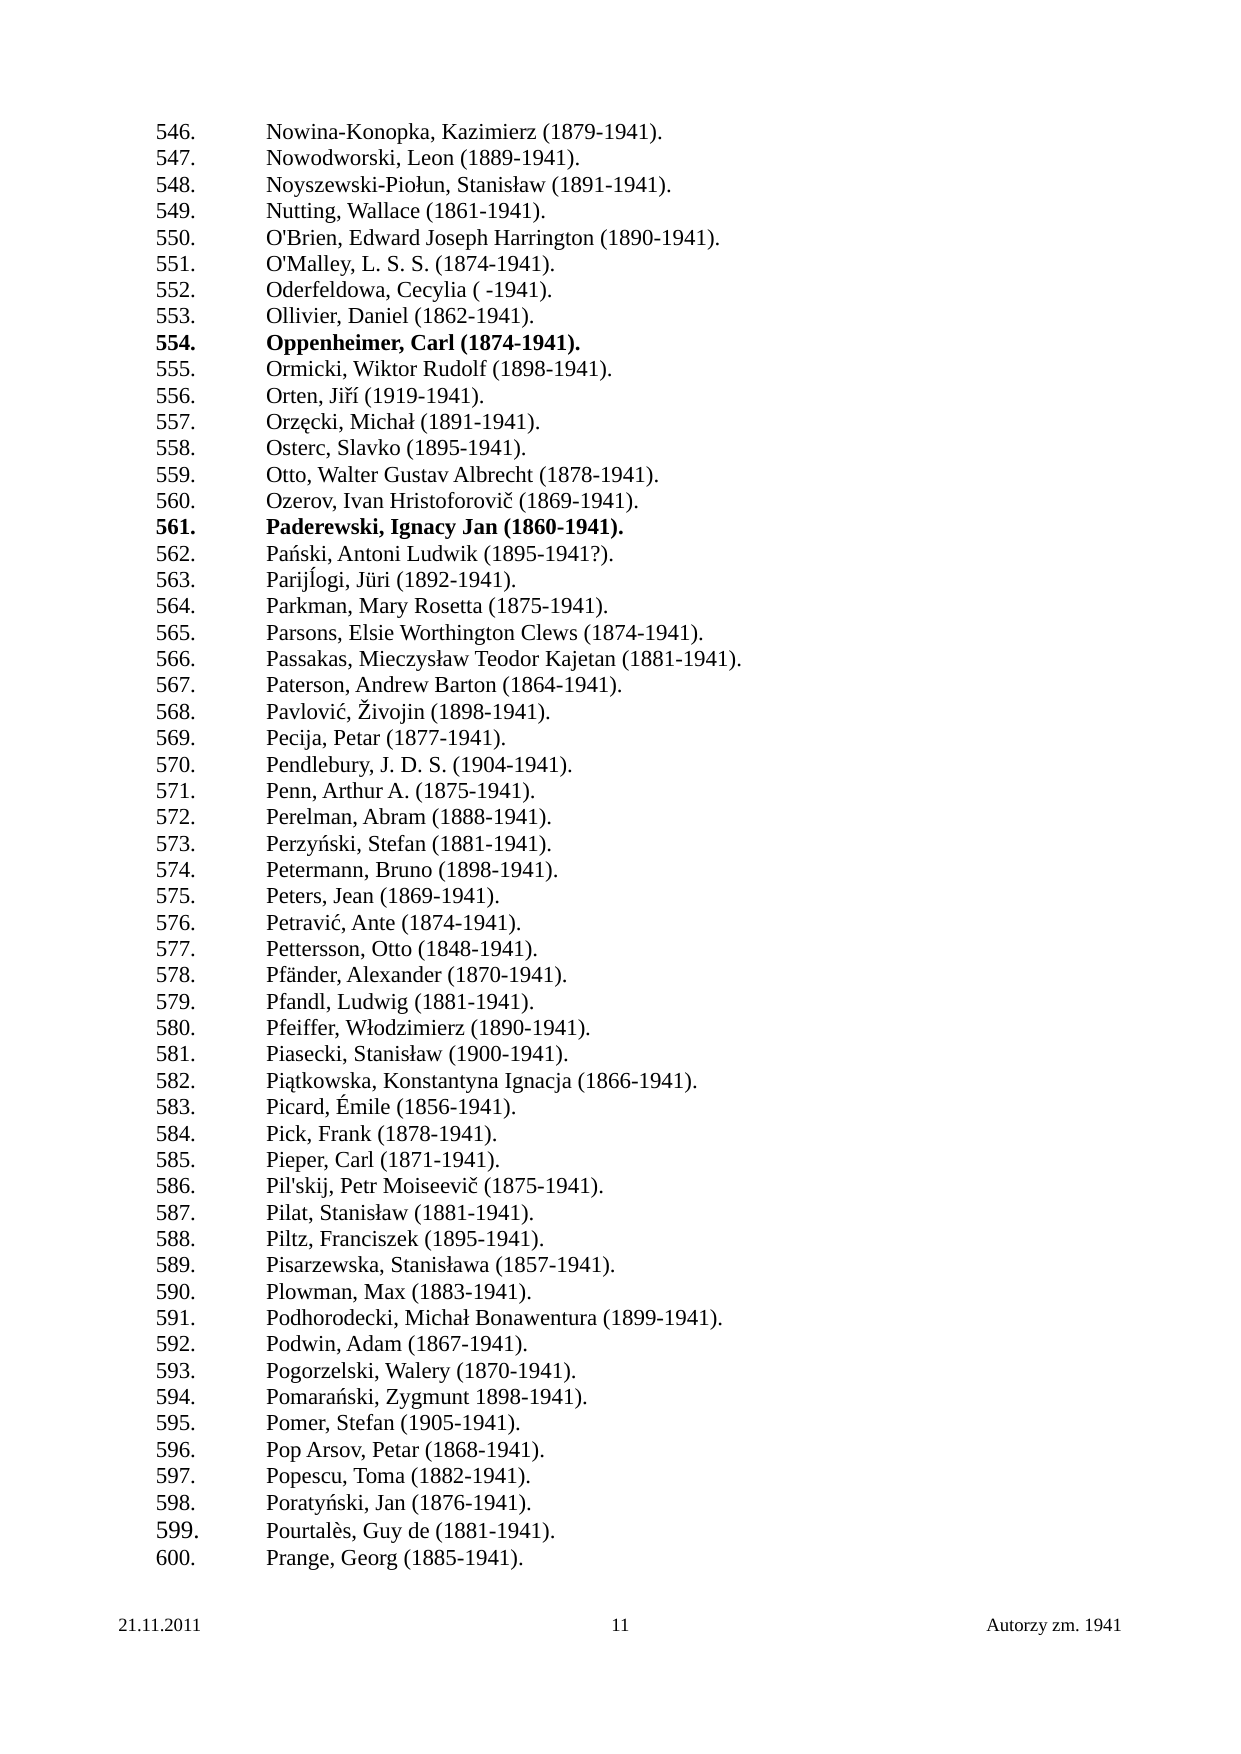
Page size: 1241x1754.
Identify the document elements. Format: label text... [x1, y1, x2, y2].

list Poratyński, Jan (1876-1941). [156, 1488, 1122, 1515]
list Ormicki, Wiktor Rudolf (1898-1941). [156, 355, 1122, 382]
list Pomarański, Zygmunt 1898-1941). [156, 1383, 1122, 1409]
list Oppenheimer, Carl (1874-1941). [156, 329, 1122, 355]
list Pfeiffer, Włodzimierz (1890-1941). [156, 1014, 1122, 1041]
list O'Malley, L. S. S. (1874-1941). [156, 250, 1122, 276]
list Nowodworski, Leon (1889-1941). [156, 144, 1122, 171]
list Paderewski, Ignacy Jan (1860-1941). [156, 513, 1122, 540]
list Parsons, Elsie Worthington Clews (1874-1941). [156, 619, 1122, 645]
list Plowman, Max (1883-1941). [156, 1278, 1122, 1304]
list Piasecki, Stanisław (1900-1941). [156, 1041, 1122, 1067]
list Orzęcki, Michał (1891-1941). [156, 408, 1122, 434]
list Pański, Antoni Ludwik (1895-1941?). [156, 540, 1122, 566]
list Nowina-Konopka, Kazimierz (1879-1941). [156, 118, 1122, 144]
list Pettersson, Otto (1848-1941). [156, 935, 1122, 961]
list Orten, Jiří (1919-1941). [156, 382, 1122, 408]
list Pop Arsov, Petar (1868-1941). [156, 1436, 1122, 1462]
list Parkman, Mary Rosetta (1875-1941). [156, 592, 1122, 619]
list Popescu, Toma (1882-1941). [156, 1462, 1122, 1488]
list Pilat, Stanisław (1881-1941). [156, 1199, 1122, 1225]
list Paterson, Andrew Barton (1864-1941). [156, 672, 1122, 698]
list Pick, Frank (1878-1941). [156, 1119, 1122, 1146]
list Pfänder, Alexander (1870-1941). [156, 961, 1122, 988]
list Perzyński, Stefan (1881-1941). [156, 830, 1122, 856]
list Otto, Walter Gustav Albrecht (1878-1941). [156, 461, 1122, 487]
list Pisarzewska, Stanisława (1857-1941). [156, 1251, 1122, 1278]
list Osterc, Slavko (1895-1941). [156, 434, 1122, 461]
list Pogorzelski, Walery (1870-1941). [156, 1357, 1122, 1383]
list Ollivier, Daniel (1862-1941). [156, 303, 1122, 329]
list Piątkowska, Konstantyna Ignacja (1866-1941). [156, 1067, 1122, 1093]
list Pieper, Carl (1871-1941). [156, 1146, 1122, 1172]
list Parijĺogi, Jüri (1892-1941). [156, 566, 1122, 592]
list Pourtalès, Guy de (1881-1941). [156, 1515, 1122, 1544]
list O'Brien, Edward Joseph Harrington (1890-1941). [156, 223, 1122, 250]
list Pavlović, Živojin (1898-1941). [156, 698, 1122, 724]
list Petravić, Ante (1874-1941). [156, 909, 1122, 935]
list Pecija, Petar (1877-1941). [156, 724, 1122, 751]
list Oderfeldowa, Cecylia ( -1941). [156, 276, 1122, 303]
list Pendlebury, J. D. S. (1904-1941). [156, 751, 1122, 777]
list Pomer, Stefan (1905-1941). [156, 1409, 1122, 1436]
list Nutting, Wallace (1861-1941). [156, 197, 1122, 223]
list Picard, Émile (1856-1941). [156, 1093, 1122, 1119]
list Petermann, Bruno (1898-1941). [156, 856, 1122, 882]
list Passakas, Mieczysław Teodor Kajetan (1881-1941). [156, 645, 1122, 672]
list Perelman, Abram (1888-1941). [156, 803, 1122, 830]
list Podwin, Adam (1867-1941). [156, 1330, 1122, 1357]
list Prange, Georg (1885-1941). [156, 1544, 1122, 1570]
list Ozerov, Ivan Hristoforovič (1869-1941). [156, 487, 1122, 513]
list Pfandl, Ludwig (1881-1941). [156, 988, 1122, 1014]
list Podhorodecki, Michał Bonawentura (1899-1941). [156, 1304, 1122, 1330]
list Noyszewski-Piołun, Stanisław (1891-1941). [156, 171, 1122, 197]
list Pil'skij, Petr Moiseevič (1875-1941). [156, 1172, 1122, 1199]
list Piltz, Franciszek (1895-1941). [156, 1225, 1122, 1251]
list Peters, Jean (1869-1941). [156, 882, 1122, 909]
list Penn, Arthur A. (1875-1941). [156, 777, 1122, 803]
